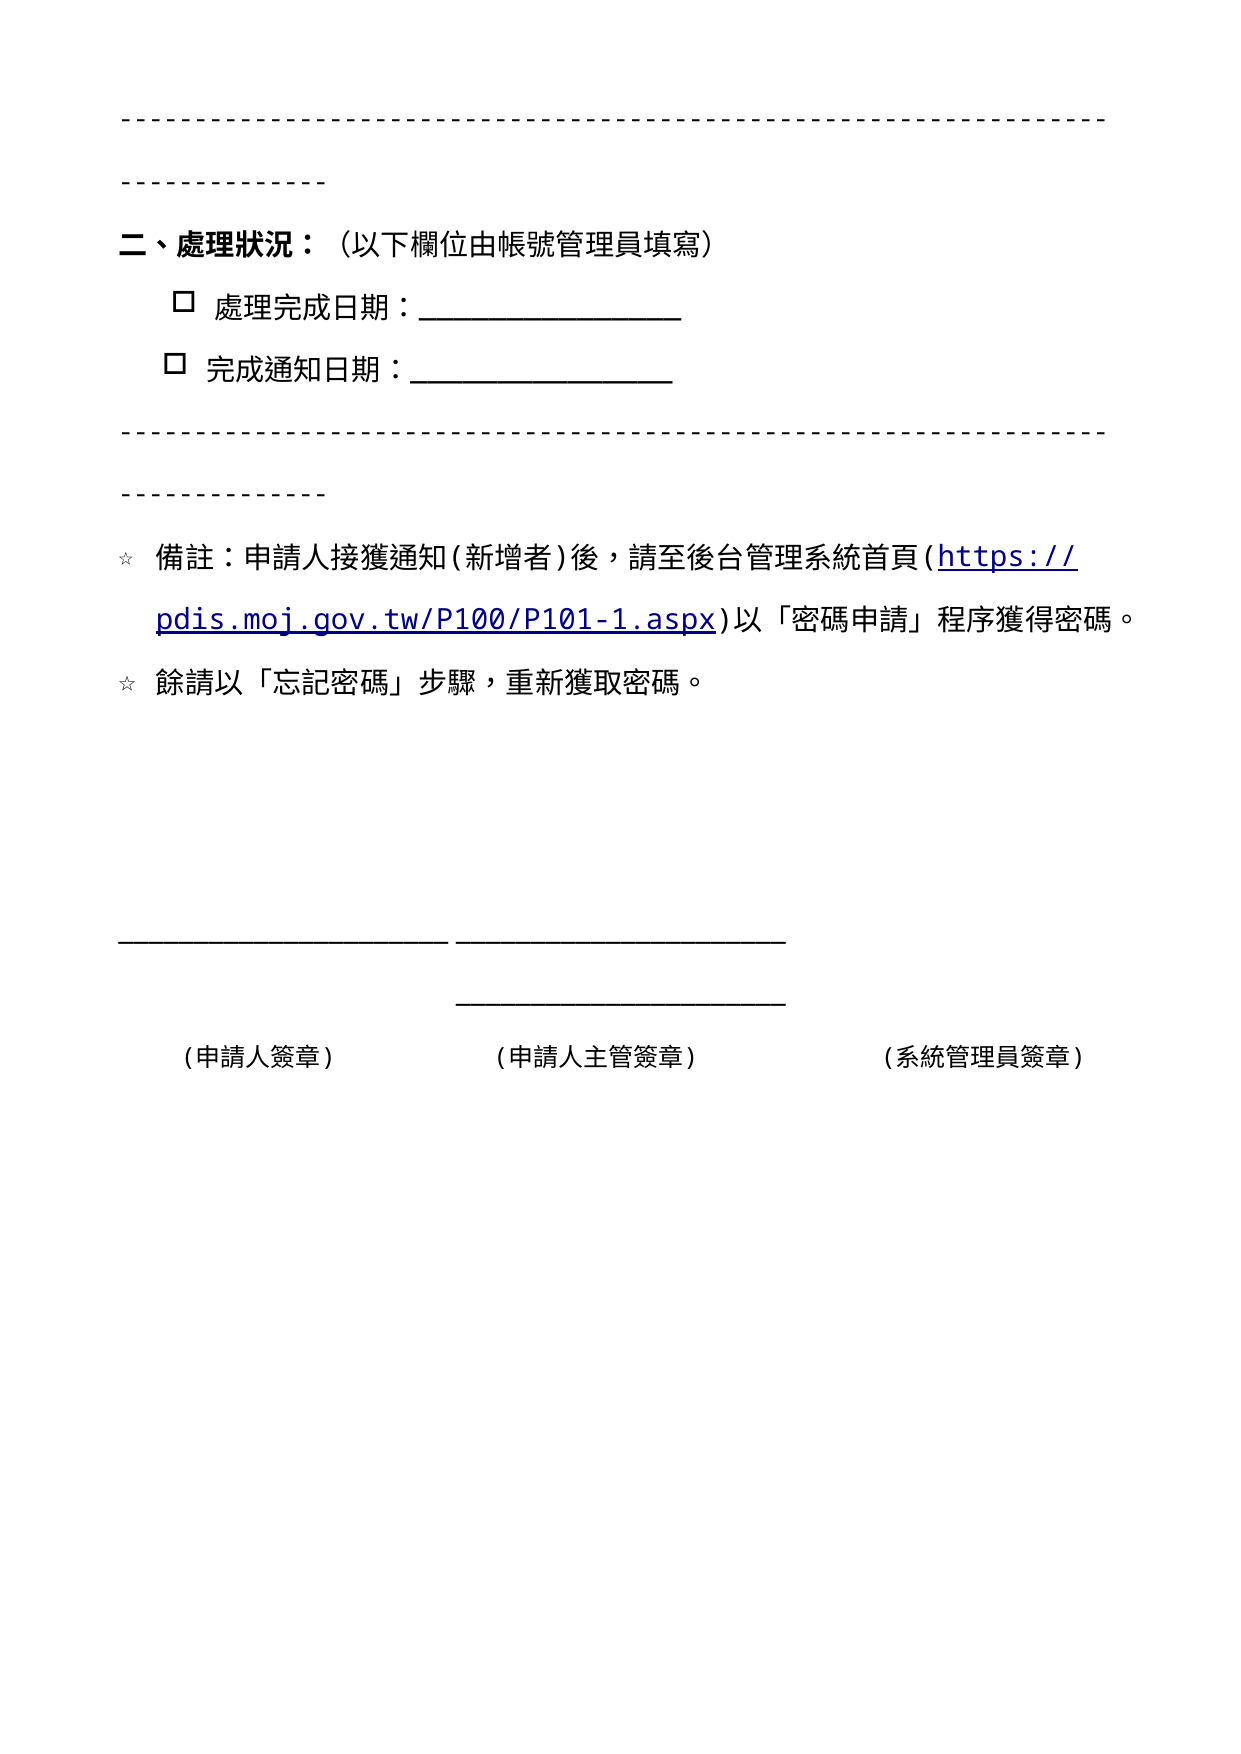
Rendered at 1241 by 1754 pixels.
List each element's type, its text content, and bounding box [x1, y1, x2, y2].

text  完成通知日期：_______________ [118, 326, 1122, 389]
text  處理完成日期：_______________ [118, 264, 1122, 326]
text -------------------------------------------------------------------------------- [118, 389, 1122, 514]
list 備註：申請人接獲通知(新增者)後，請至後台管理系統首頁(https://pdis.moj.gov.tw/P100/P101-1.aspx)以「密碼申請」程序獲得密碼。 [118, 514, 1122, 639]
list 餘請以「忘記密碼」步驟，重新獲取密碼。 [118, 639, 1122, 701]
text ______________________ ______________________ ______________________ [118, 889, 1122, 1014]
text 二、處理狀況：（以下欄位由帳號管理員填寫） [118, 201, 1122, 264]
text (申請人簽章) (申請人主管簽章) (系統管理員簽章) [156, 1014, 1122, 1076]
text -------------------------------------------------------------------------------- [118, 76, 1122, 201]
